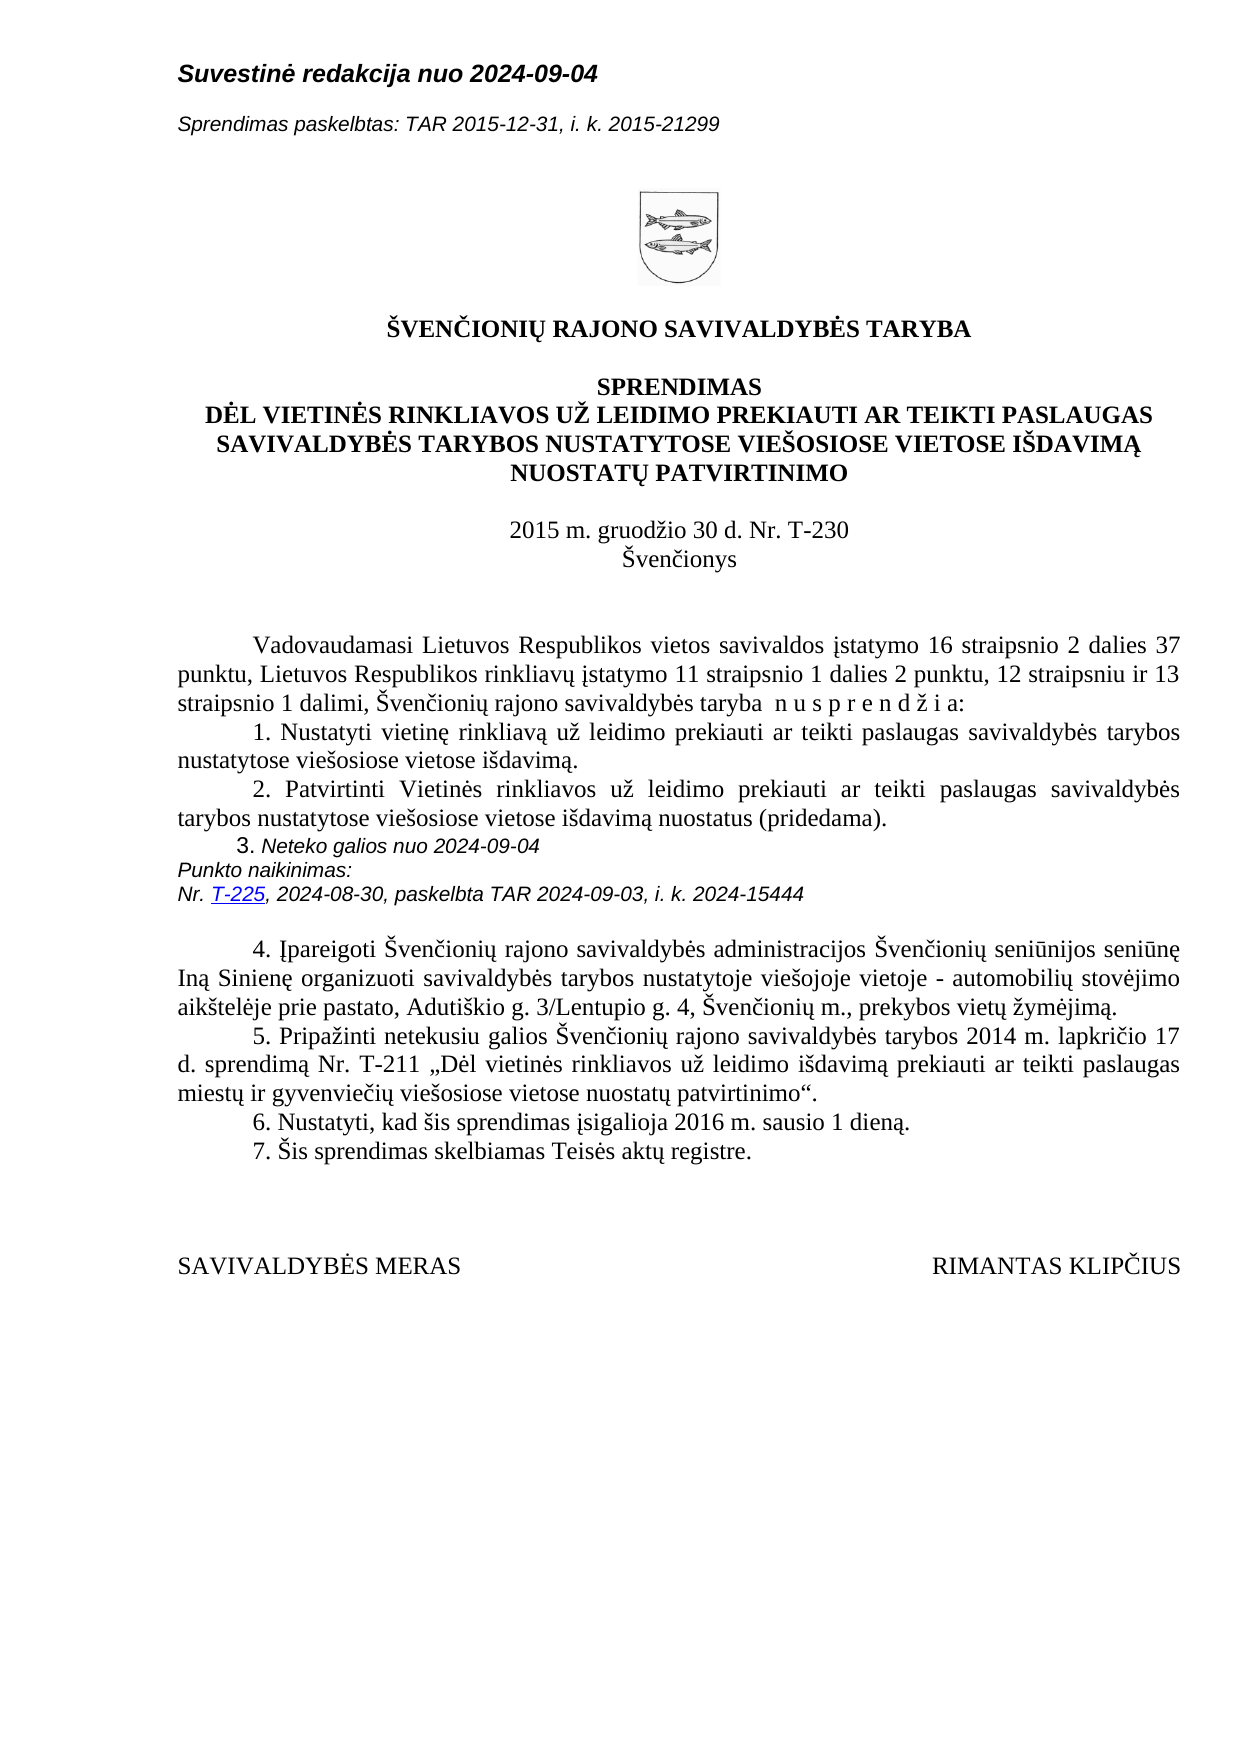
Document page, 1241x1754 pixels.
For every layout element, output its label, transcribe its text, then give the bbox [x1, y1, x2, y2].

text Nr. T-225, 2024-08-30, paskelbta TAR 2024-09-03, i. k. 2024-15444 [177, 882, 1181, 906]
text 1. Nustatyti vietinę rinkliavą už leidimo prekiauti ar teikti paslaugas savivaldybės tarybos nustatytose viešosiose vietose išdavimą. [177, 717, 1181, 774]
text 6. Nustatyti, kad šis sprendimas įsigalioja 2016 m. sausio 1 dieną. [177, 1107, 1181, 1136]
text 5. Pripažinti netekusiu galios Švenčionių rajono savivaldybės tarybos 2014 m. lapkričio 17 d. sprendimą Nr. T-211 „Dėl vietinės rinkliavos už leidimo išdavimą prekiauti ar teikti paslaugas miestų ir gyvenviečių viešosiose vietose nuostatų patvirtinimo“. [177, 1021, 1181, 1107]
text Suvestinė redakcija nuo 2024-09-04 [177, 59, 1181, 88]
text 2. Patvirtinti Vietinės rinkliavos už leidimo prekiauti ar teikti paslaugas savivaldybės tarybos nustatytose viešosiose vietose išdavimą nuostatus (pridedama). [177, 774, 1181, 832]
text 2015 m. gruodžio 30 d. Nr. T-230 [177, 515, 1181, 544]
text Punkto naikinimas: [177, 858, 1181, 882]
text 3. Neteko galios nuo 2024-09-04 [177, 832, 1181, 858]
text Vadovaudamasi Lietuvos Respublikos vietos savivaldos įstatymo 16 straipsnio 2 dalies 37 punktu, Lietuvos Respublikos rinkliavų įstatymo 11 straipsnio 1 dalies 2 punktu, 12 straipsniu ir 13 straipsnio 1 dalimi, Švenčionių rajono savivaldybės taryba n u s p r e n d ž i a: [177, 630, 1181, 717]
text 7. Šis sprendimas skelbiamas Teisės aktų registre. [177, 1136, 1181, 1164]
text DĖL VIETINĖS RINKLIAVOS UŽ LEIDIMO PREKIAUTI AR TEIKTI PASLAUGAS SAVIVALDYBĖS TARYBOS NUSTATYTOSE VIEŠOSIOSE VIETOSE IŠDAVIMĄ NUOSTATŲ PATVIRTINIMO [177, 400, 1181, 487]
text SAVIVALDYBĖS MERAS RIMANTAS KLIPČIUS [177, 1251, 1181, 1279]
text ŠVENČIONIŲ RAJONO SAVIVALDYBĖS TARYBA [177, 314, 1181, 343]
text 4. Įpareigoti Švenčionių rajono savivaldybės administracijos Švenčionių seniūnijos seniūnę Iną Sinienę organizuoti savivaldybės tarybos nustatytoje viešojoje vietoje - automobilių stovėjimo aikštelėje prie pastato, Adutiškio g. 3/Lentupio g. 4, Švenčionių m., prekybos vietų žymėjimą. [177, 934, 1181, 1021]
text Švenčionys [177, 544, 1181, 573]
text Sprendimas paskelbtas: TAR 2015-12-31, i. k. 2015-21299 [177, 112, 1181, 136]
text SPRENDIMAS [177, 372, 1181, 400]
